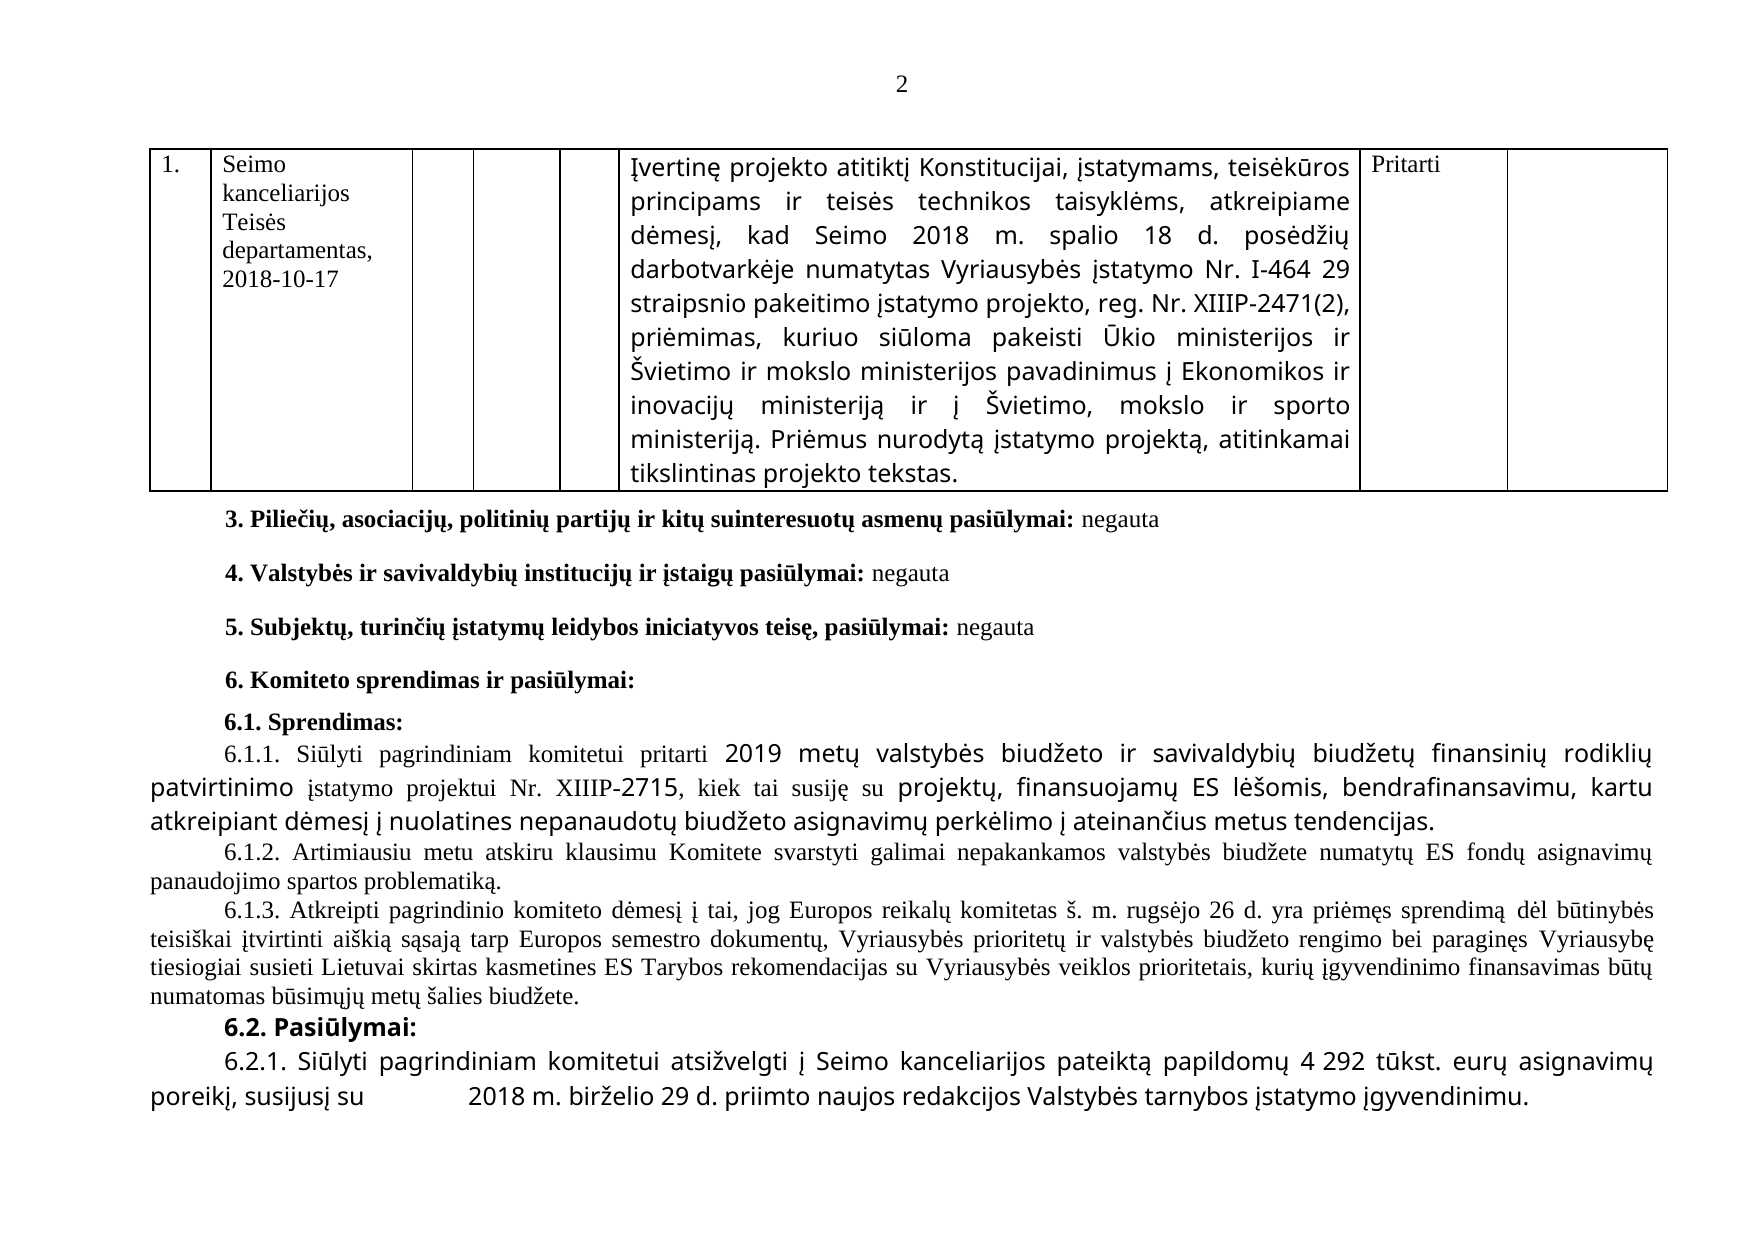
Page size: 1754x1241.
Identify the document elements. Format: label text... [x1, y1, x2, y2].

text 6.1.3. Atkreipti pagrindinio komiteto dėmesį į tai, jog Europos reikalų komitetas š. m. rugsėjo 26 d. yra priėmęs sprendimą dėl būtinybės teisiškai įtvirtinti aiškią sąsają tarp Europos semestro dokumentų, Vyriausybės prioritetų ir valstybės biudžeto rengimo bei paraginęs Vyriausybę tiesiogiai susieti Lietuvai skirtas kasmetines ES Tarybos rekomendacijas su Vyriausybės veiklos prioritetais, kurių įgyvendinimo finansavimas būtų numatomas būsimųjų metų šalies biudžete. [150, 895, 1654, 1010]
text 6.2. Pasiūlymai: [150, 1010, 1654, 1044]
text 6.1.2. Artimiausiu metu atskiru klausimu Komitete svarstyti galimai nepakankamos valstybės biudžete numatytų ES fondų asignavimų panaudojimo spartos problematiką. [150, 837, 1654, 895]
table_cell Seimo kanceliarijos Teisės departamentas, 2018-10-17 [212, 150, 412, 490]
table_cell [1508, 150, 1667, 490]
table_cell [413, 150, 473, 490]
text 6. Komiteto sprendimas ir pasiūlymai: [150, 665, 1654, 694]
text 6.1.1. Siūlyti pagrindiniam komitetui pritarti 2019 metų valstybės biudžeto ir savivaldybių biudžetų finansinių rodiklių patvirtinimo įstatymo projektui Nr. XIIIP-2715, kiek tai susiję su projektų, finansuojamų ES lėšomis, bendrafinansavimu, kartu atkreipiant dėmesį į nuolatines nepanaudotų biudžeto asignavimų perkėlimo į ateinančius metus tendencijas. [150, 735, 1654, 837]
table_cell 1. [151, 150, 210, 490]
text 4. Valstybės ir savivaldybių institucijų ir įstaigų pasiūlymai: negauta [150, 558, 1654, 587]
table_cell Pritarti [1361, 150, 1507, 490]
text 3. Piliečių, asociacijų, politinių partijų ir kitų suinteresuotų asmenų pasiūlymai: negauta [150, 504, 1654, 533]
text 6.1. Sprendimas: [150, 707, 1654, 735]
text 6.2.1. Siūlyti pagrindiniam komitetui atsižvelgti į Seimo kanceliarijos pateiktą papildomų 4 292 tūkst. eurų asignavimų poreikį, susijusį su 2018 m. birželio 29 d. priimto naujos redakcijos Valstybės tarnybos įstatymo įgyvendinimu. [150, 1044, 1654, 1112]
table_cell [561, 150, 618, 490]
text 5. Subjektų, turinčių įstatymų leidybos iniciatyvos teisę, pasiūlymai: negauta [150, 612, 1654, 640]
table_cell [474, 150, 559, 490]
table_cell Įvertinę projekto atitiktį Konstitucijai, įstatymams, teisėkūros principams ir teisės technikos taisyklėms, atkreipiame dėmesį, kad Seimo 2018 m. spalio 18 d. posėdžių darbotvarkėje numatytas Vyriausybės įstatymo Nr. I-464 29 straipsnio pakeitimo įstatymo projekto, reg. Nr. XIIIP-2471(2), priėmimas, kuriuo siūloma pakeisti Ūkio ministerijos ir Švietimo ir mokslo ministerijos pavadinimus į Ekonomikos ir inovacijų ministeriją ir į Švietimo, mokslo ir sporto ministeriją. Priėmus nurodytą įstatymo projektą, atitinkamai tikslintinas projekto tekstas. [620, 150, 1359, 490]
